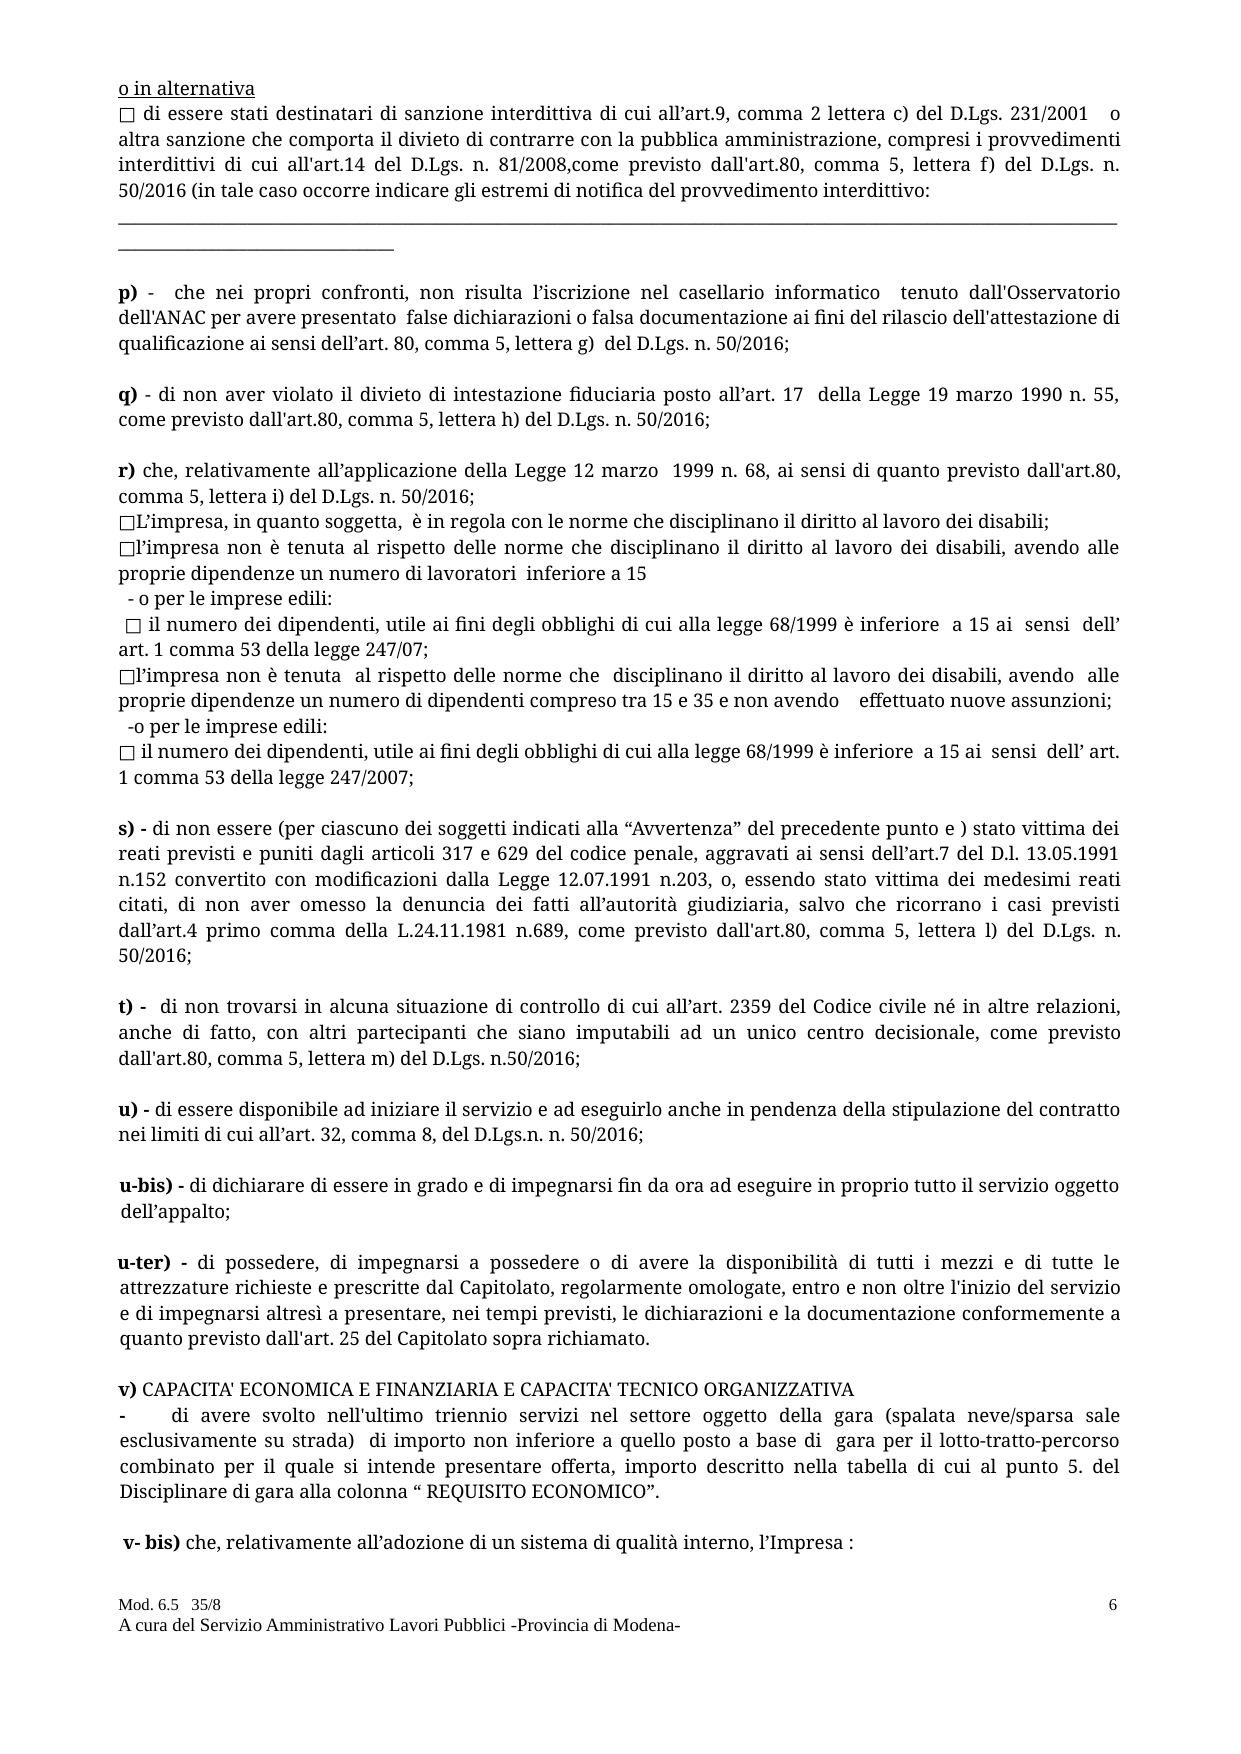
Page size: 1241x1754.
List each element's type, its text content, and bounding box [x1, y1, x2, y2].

text s) - di non essere (per ciascuno dei soggetti indicati alla “Avvertenza” del precedente punto e ) stato vittima dei reati previsti e puniti dagli articoli 317 e 629 del codice penale, aggravati ai sensi dell’art.7 del D.l. 13.05.1991 n.152 convertito con modificazioni dalla Legge 12.07.1991 n.203, o, essendo stato vittima dei medesimi reati citati, di non aver omesso la denuncia dei fatti all’autorità giudiziaria, salvo che ricorrano i casi previsti dall’art.4 primo comma della L.24.11.1981 n.689, come previsto dall'art.80, comma 5, lettera l) del D.Lgs. n. 50/2016; [118, 815, 1122, 968]
text v) CAPACITA' ECONOMICA E FINANZIARIA E CAPACITA' TECNICO ORGANIZZATIVA [118, 1377, 1122, 1402]
text u) - di essere disponibile ad iniziare il servizio e ad eseguirlo anche in pendenza della stipulazione del contratto nei limiti di cui all’art. 32, comma 8, del D.Lgs.n. n. 50/2016; [118, 1096, 1122, 1147]
text □ il numero dei dipendenti, utile ai fini degli obblighi di cui alla legge 68/1999 è inferiore a 15 ai sensi dell’ art. 1 comma 53 della legge 247/2007; [118, 738, 1122, 789]
text - di avere svolto nell'ultimo triennio servizi nel settore oggetto della gara (spalata neve/sparsa sale esclusivamente su strada) di importo non inferiore a quello posto a base di gara per il lotto-tratto-percorso combinato per il quale si intende presentare offerta, importo descritto nella tabella di cui al punto 5. del Disciplinare di gara alla colonna “ REQUISITO ECONOMICO”. [119, 1402, 1122, 1504]
text u-bis) - di dichiarare di essere in grado e di impegnarsi fin da ora ad eseguire in proprio tutto il servizio oggetto dell’appalto; [119, 1172, 1122, 1223]
text □ di essere stati destinatari di sanzione interdittiva di cui all’art.9, comma 2 lettera c) del D.Lgs. 231/2001 o altra sanzione che comporta il divieto di contrarre con la pubblica amministrazione, compresi i provvedimenti interdittivi di cui all'art.14 del D.Lgs. n. 81/2008,come previsto dall'art.80, comma 5, lettera f) del D.Lgs. n. 50/2016 (in tale caso occorre indicare gli estremi di notifica del provvedimento interdittivo: [118, 101, 1122, 203]
text □ il numero dei dipendenti, utile ai fini degli obblighi di cui alla legge 68/1999 è inferiore a 15 ai sensi dell’ art. 1 comma 53 della legge 247/07; [118, 611, 1122, 662]
text - o per le imprese edili: [118, 585, 1122, 611]
text q) - di non aver violato il divieto di intestazione fiduciaria posto all’art. 17 della Legge 19 marzo 1990 n. 55, come previsto dall'art.80, comma 5, lettera h) del D.Lgs. n. 50/2016; [118, 381, 1122, 432]
text □l’impresa non è tenuta al rispetto delle norme che disciplinano il diritto al lavoro dei disabili, avendo alle proprie dipendenze un numero di lavoratori inferiore a 15 [118, 534, 1122, 585]
text □l’impresa non è tenuta al rispetto delle norme che disciplinano il diritto al lavoro dei disabili, avendo alle proprie dipendenze un numero di dipendenti compreso tra 15 e 35 e non avendo effettuato nuove assunzioni; [118, 662, 1122, 713]
text r) che, relativamente all’applicazione della Legge 12 marzo 1999 n. 68, ai sensi di quanto previsto dall'art.80, comma 5, lettera i) del D.Lgs. n. 50/2016; [118, 458, 1122, 509]
text t) - ⁮ di non trovarsi in alcuna situazione di controllo di cui all’art. 2359 del Codice civile né in altre relazioni, anche di fatto, con altri partecipanti che siano imputabili ad un unico centro decisionale, come previsto dall'art.80, comma 5, lettera m) del D.Lgs. n.50/2016; [118, 994, 1122, 1070]
text p) - che nei propri confronti, non risulta l’iscrizione nel casellario informatico tenuto dall'Osservatorio dell'ANAC per avere presentato false dichiarazioni o falsa documentazione ai fini del rilascio dell'attestazione di qualificazione ai sensi dell’art. 80, comma 5, lettera g) del D.Lgs. n. 50/2016; [118, 279, 1122, 356]
text u-ter) - di possedere, di impegnarsi a possedere o di avere la disponibilità di tutti i mezzi e di tutte le attrezzature richieste e prescritte dal Capitolato, regolarmente omologate, entro e non oltre l'inizio del servizio e di impegnarsi altresì a presentare, nei tempi previsti, le dichiarazioni e la documentazione conformemente a quanto previsto dall'art. 25 del Capitolato sopra richiamato. [117, 1249, 1122, 1351]
text ____________________________________________________________________________________________________________________________________________________ [118, 203, 1122, 254]
text v- bis) che, relativamente all’adozione di un sistema di qualità interno, l’Impresa : [118, 1530, 1122, 1555]
text o in alternativa [118, 75, 1122, 101]
text □L’impresa, in quanto soggetta, è in regola con le norme che disciplinano il diritto al lavoro dei disabili; [118, 509, 1122, 534]
text -o per le imprese edili: [118, 713, 1122, 738]
